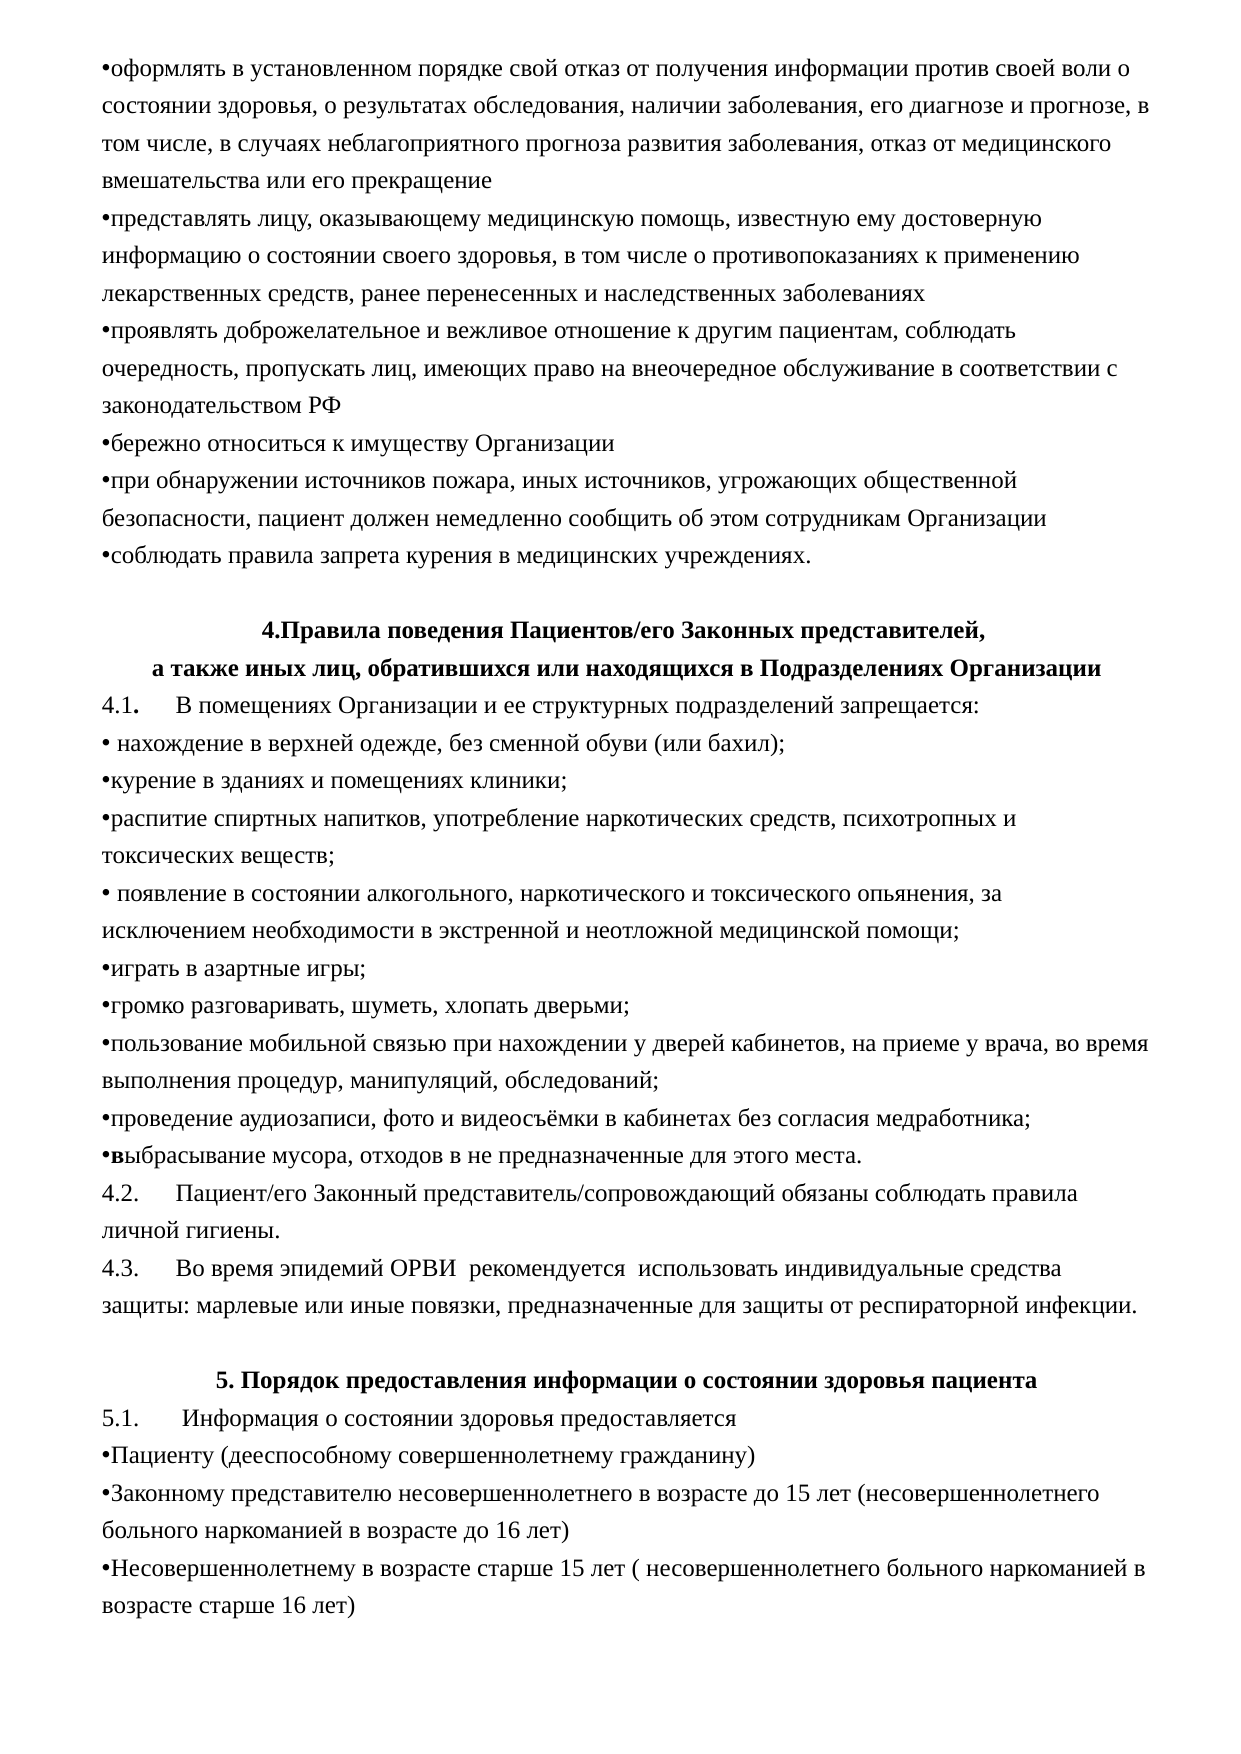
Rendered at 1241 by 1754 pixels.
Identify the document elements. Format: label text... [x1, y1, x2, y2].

list проведение аудиозаписи, фото и видеосъёмки в кабинетах без согласия медработника; [102, 1094, 1152, 1132]
list нахождение в верхней одежде, без сменной обуви (или бахил); [102, 719, 1152, 757]
list представлять лицу, оказывающему медицинскую помощь, известную ему достоверную информацию о состоянии своего здоровья, в том числе о противопоказаниях к применению лекарственных средств, ранее перенесенных и наследственных заболеваниях [102, 194, 1152, 307]
text 5. Порядок предоставления информации о состоянии здоровья пациента [102, 1357, 1152, 1394]
list при обнаружении источников пожара, иных источников, угрожающих общественной безопасности, пациент должен немедленно сообщить об этом сотрудникам Организации [102, 457, 1152, 532]
list распитие спиртных напитков, употребление наркотических средств, психотропных и токсических веществ; [102, 794, 1152, 869]
list Несовершеннолетнему в возрасте старше 15 лет ( несовершеннолетнего больного наркоманией в возрасте старше 16 лет) [102, 1544, 1152, 1619]
list оформлять в установленном порядке свой отказ от получения информации против своей воли о состоянии здоровья, о результатах обследования, наличии заболевания, его диагнозе и прогнозе, в том числе, в случаях неблагоприятного прогноза развития заболевания, отказ от медицинского вмешательства или его прекращение [102, 44, 1152, 194]
text 4.Правила поведения Пациентов/его Законных представителей, [102, 607, 1152, 644]
list громко разговаривать, шуметь, хлопать дверьми; [102, 982, 1152, 1019]
text а также иных лиц, обратившихся или находящихся в Подразделениях Организации [102, 644, 1152, 682]
list соблюдать правила запрета курения в медицинских учреждениях. [102, 532, 1152, 569]
list курение в зданиях и помещениях клиники; [102, 757, 1152, 794]
text 4.1. В помещениях Организации и ее структурных подразделений запрещается: [102, 682, 1152, 719]
text 4.2. Пациент/его Законный представитель/сопровождающий обязаны соблюдать правила личной гигиены. [102, 1169, 1152, 1244]
list играть в азартные игры; [102, 944, 1152, 982]
list пользование мобильной связью при нахождении у дверей кабинетов, на приеме у врача, во время выполнения процедур, манипуляций, обследований; [102, 1019, 1152, 1094]
list появление в состоянии алкогольного, наркотического и токсического опьянения, за исключением необходимости в экстренной и неотложной медицинской помощи; [102, 869, 1152, 944]
list бережно относиться к имуществу Организации [102, 419, 1152, 457]
text 4.3. Во время эпидемий ОРВИ рекомендуется использовать индивидуальные средства защиты: марлевые или иные повязки, предназначенные для защиты от респираторной инфекции. [102, 1244, 1152, 1319]
list выбрасывание мусора, отходов в не предназначенные для этого места. [102, 1132, 1152, 1169]
list Законному представителю несовершеннолетнего в возрасте до 15 лет (несовершеннолетнего больного наркоманией в возрасте до 16 лет) [102, 1469, 1152, 1544]
list проявлять доброжелательное и вежливое отношение к другим пациентам, соблюдать очередность, пропускать лиц, имеющих право на внеочередное обслуживание в соответствии с законодательством РФ [102, 307, 1152, 419]
text 5.1. Информация о состоянии здоровья предоставляется [102, 1394, 1152, 1432]
list Пациенту (дееспособному совершеннолетнему гражданину) [102, 1432, 1152, 1469]
